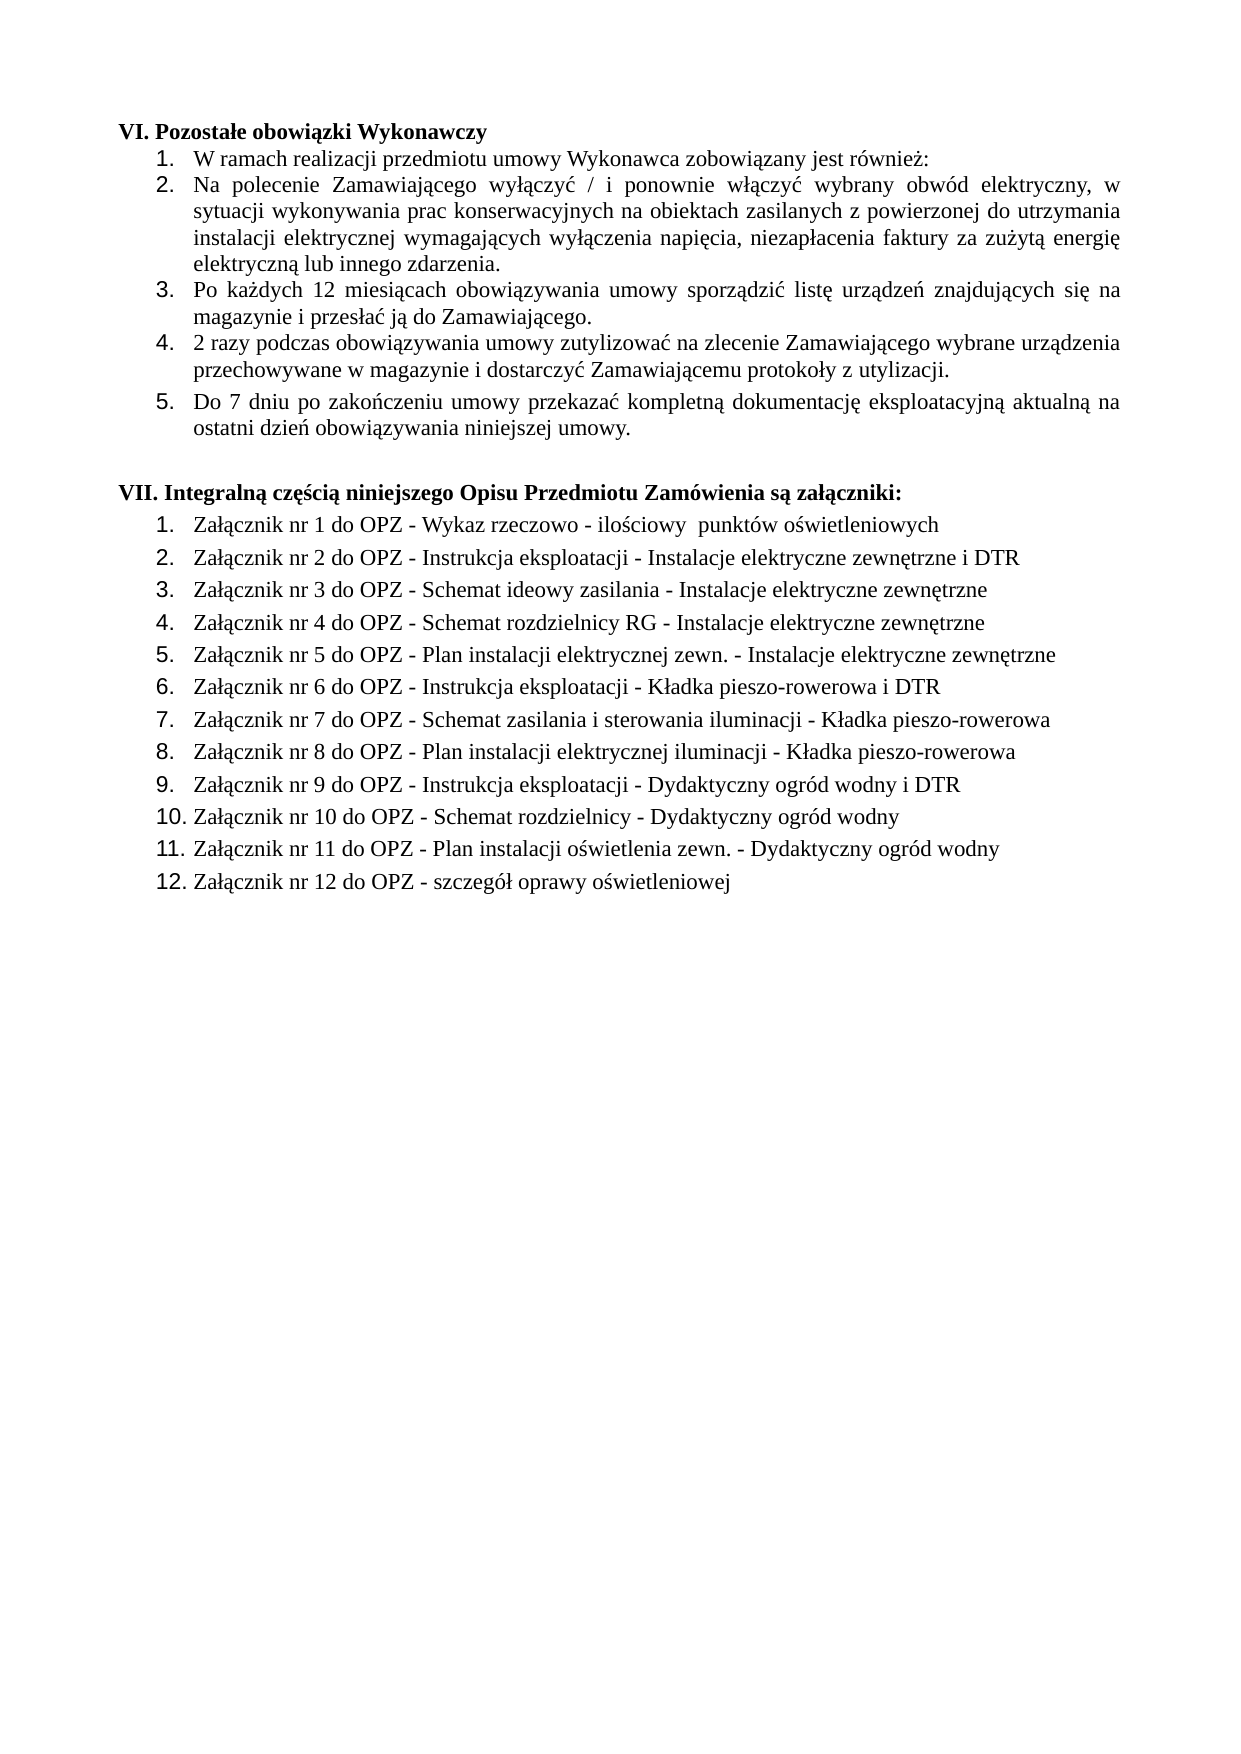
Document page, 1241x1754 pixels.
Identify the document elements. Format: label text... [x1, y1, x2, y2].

list Na polecenie Zamawiającego wyłączyć / i ponownie włączyć wybrany obwód elektryczny, w sytuacji wykonywania prac konserwacyjnych na obiektach zasilanych z powierzonej do utrzymania instalacji elektrycznej wymagających wyłączenia napięcia, niezapłacenia faktury za zużytą energię elektryczną lub innego zdarzenia. [156, 171, 1122, 276]
list 2 razy podczas obowiązywania umowy zutylizować na zlecenie Zamawiającego wybrane urządzenia przechowywane w magazynie i dostarczyć Zamawiającemu protokoły z utylizacji. [156, 329, 1122, 382]
list Po każdych 12 miesiącach obowiązywania umowy sporządzić listę urządzeń znajdujących się na magazynie i przesłać ją do Zamawiającego. [156, 276, 1122, 329]
text VII. Integralną częścią niniejszego Opisu Przedmiotu Zamówienia są załączniki: [118, 479, 1122, 505]
list Załącznik nr 11 do OPZ - Plan instalacji oświetlenia zewn. - Dydaktyczny ogród wodny [156, 835, 1122, 862]
list Załącznik nr 7 do OPZ - Schemat zasilania i sterowania iluminacji - Kładka pieszo-rowerowa [156, 706, 1122, 732]
text VI. Pozostałe obowiązki Wykonawczy [118, 118, 1122, 144]
list Załącznik nr 5 do OPZ - Plan instalacji elektrycznej zewn. - Instalacje elektryczne zewnętrzne [156, 641, 1122, 667]
list Załącznik nr 10 do OPZ - Schemat rozdzielnicy - Dydaktyczny ogród wodny [156, 803, 1122, 829]
list Załącznik nr 3 do OPZ - Schemat ideowy zasilania - Instalacje elektryczne zewnętrzne [156, 576, 1122, 603]
list Do 7 dniu po zakończeniu umowy przekazać kompletną dokumentację eksploatacyjną aktualną na ostatni dzień obowiązywania niniejszej umowy. [156, 388, 1122, 441]
list Załącznik nr 8 do OPZ - Plan instalacji elektrycznej iluminacji - Kładka pieszo-rowerowa [156, 738, 1122, 764]
list W ramach realizacji przedmiotu umowy Wykonawca zobowiązany jest również: [156, 144, 1122, 171]
list Załącznik nr 12 do OPZ - szczegół oprawy oświetleniowej [156, 868, 1122, 894]
list Załącznik nr 6 do OPZ - Instrukcja eksploatacji - Kładka pieszo-rowerowa i DTR [156, 673, 1122, 700]
list Załącznik nr 4 do OPZ - Schemat rozdzielnicy RG - Instalacje elektryczne zewnętrzne [156, 608, 1122, 635]
list Załącznik nr 9 do OPZ - Instrukcja eksploatacji - Dydaktyczny ogród wodny i DTR [156, 771, 1122, 797]
list Załącznik nr 2 do OPZ - Instrukcja eksploatacji - Instalacje elektryczne zewnętrzne i DTR [156, 544, 1122, 570]
list Załącznik nr 1 do OPZ - Wykaz rzeczowo - ilościowy punktów oświetleniowych [156, 511, 1122, 538]
